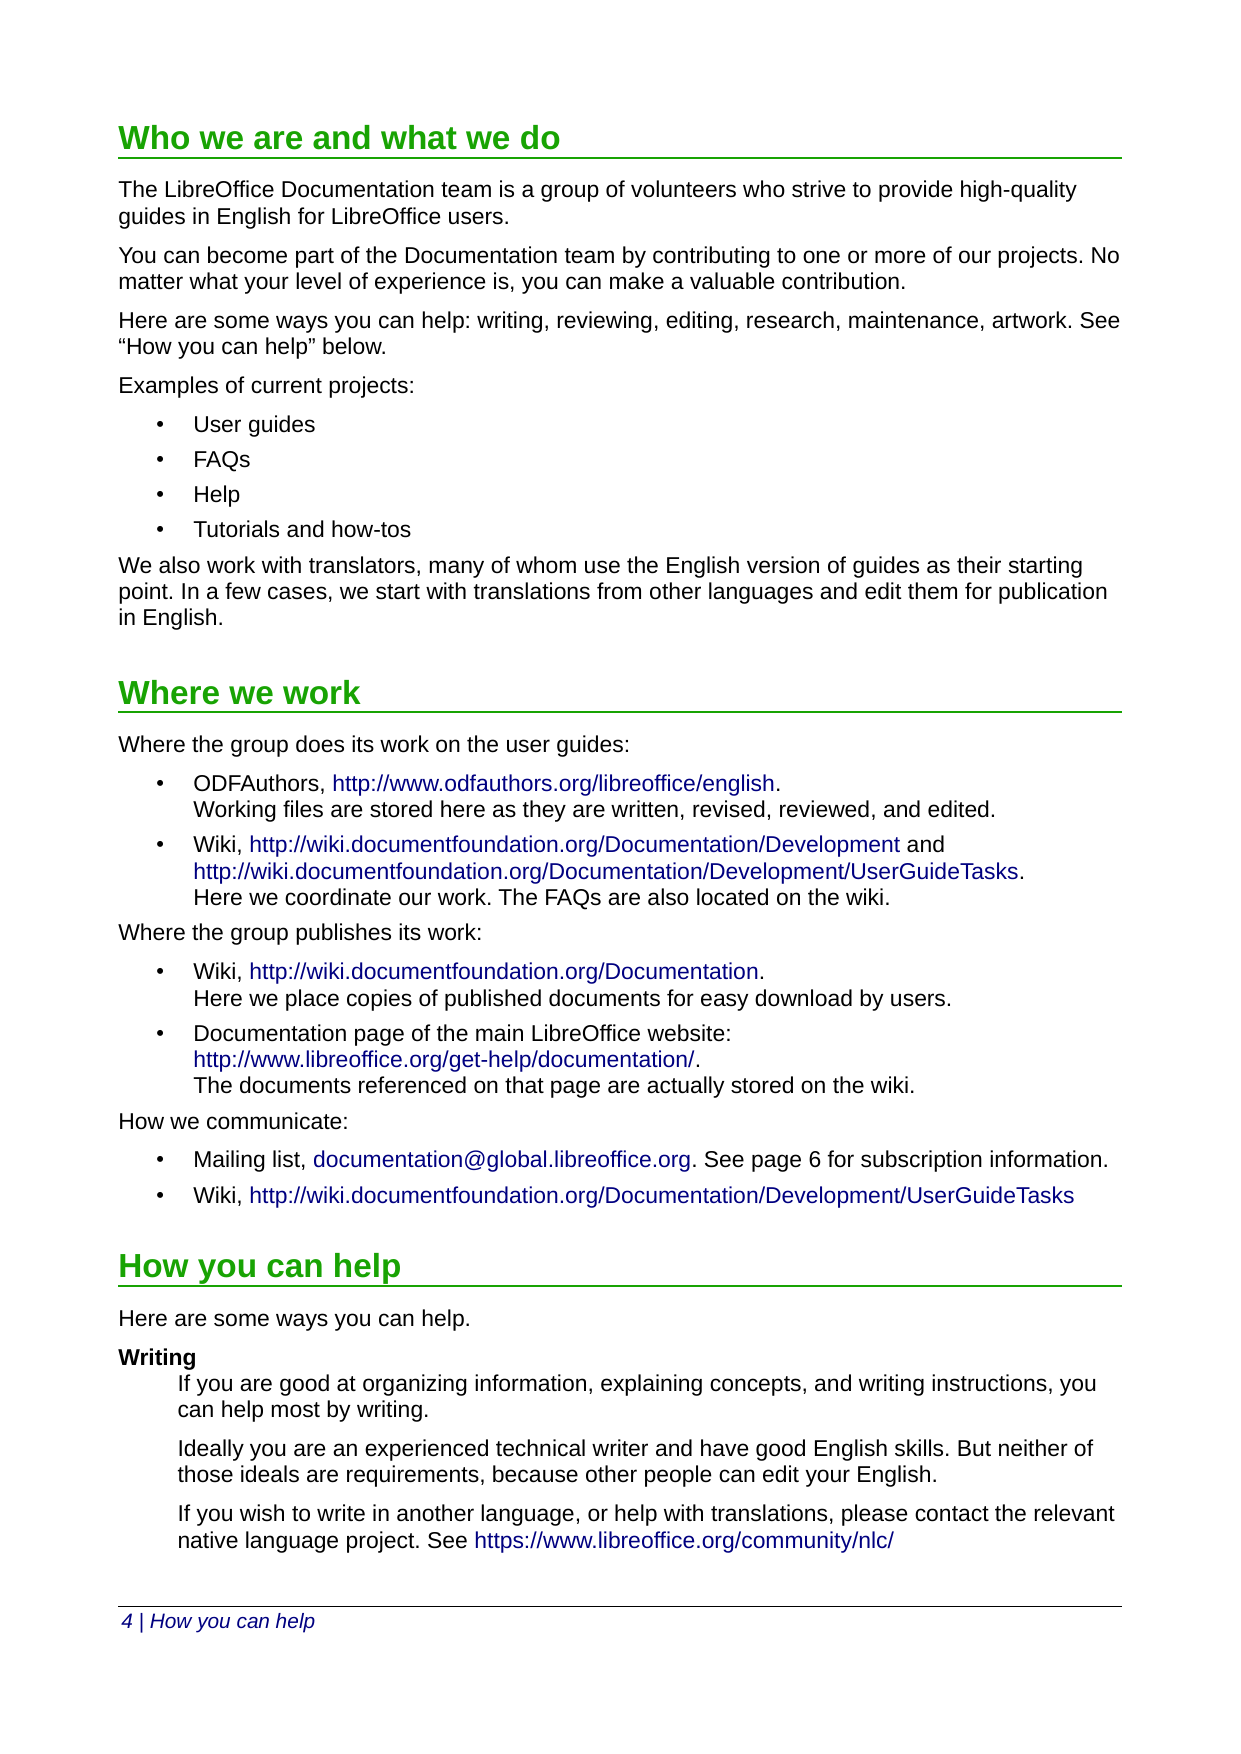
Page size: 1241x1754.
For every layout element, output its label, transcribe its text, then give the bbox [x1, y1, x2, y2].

list FAQs [156, 446, 1122, 472]
list ODFAuthors, http://www.odfauthors.org/libreoffice/english. Working files are stored here as they are written, revised, reviewed, and edited. [156, 770, 1122, 822]
list Help [156, 481, 1122, 508]
text Ideally you are an experienced technical writer and have good English skills. But neither of those ideals are requirements, because other people can edit your English. [177, 1435, 1122, 1488]
text If you are good at organizing information, explaining concepts, and writing instructions, you can help most by writing. [177, 1370, 1122, 1422]
list Documentation page of the main LibreOffice website: http://www.libreoffice.org/get-help/documentation/. The documents referenced on that page are actually stored on the wiki. [156, 1020, 1122, 1099]
text You can become part of the Documentation team by contributing to one or more of our projects. No matter what your level of experience is, you can make a valuable contribution. [118, 242, 1122, 294]
text We also work with translators, many of whom use the English version of guides as their starting point. In a few cases, we start with translations from other languages and edit them for publication in English. [118, 552, 1122, 631]
list Where the group publishes its work: [118, 919, 1122, 946]
list Wiki, http://wiki.documentfoundation.org/Documentation/Development/UserGuideTasks [156, 1182, 1122, 1208]
subtitle Where we work [118, 673, 1122, 711]
list User guides [156, 411, 1122, 437]
subtitle How you can help [118, 1246, 1122, 1285]
text Here are some ways you can help. [118, 1304, 1122, 1331]
list Where the group does its work on the user guides: [118, 731, 1122, 757]
text Writing [118, 1343, 1122, 1370]
list Examples of current projects: [118, 372, 1122, 398]
list Tutorials and how-tos [156, 516, 1122, 543]
list Wiki, http://wiki.documentfoundation.org/Documentation. Here we place copies of published documents for easy download by users. [156, 958, 1122, 1011]
subtitle Who we are and what we do [118, 118, 1122, 157]
list How we communicate: [118, 1108, 1122, 1134]
text Here are some ways you can help: writing, reviewing, editing, research, maintenance, artwork. See “How you can help” below. [118, 307, 1122, 359]
text If you wish to write in another language, or help with translations, please contact the relevant native language project. See https://www.libreoffice.org/community/nlc/ [177, 1500, 1122, 1553]
list Wiki, http://wiki.documentfoundation.org/Documentation/Development and http://wiki.documentfoundation.org/Documentation/Development/UserGuideTasks. Here we coordinate our work. The FAQs are also located on the wiki. [156, 831, 1122, 910]
list Mailing list, documentation@global.libreoffice.org. See page 6 for subscription information. [156, 1146, 1122, 1173]
text The LibreOffice Documentation team is a group of volunteers who strive to provide high-quality guides in English for LibreOffice users. [118, 176, 1122, 229]
